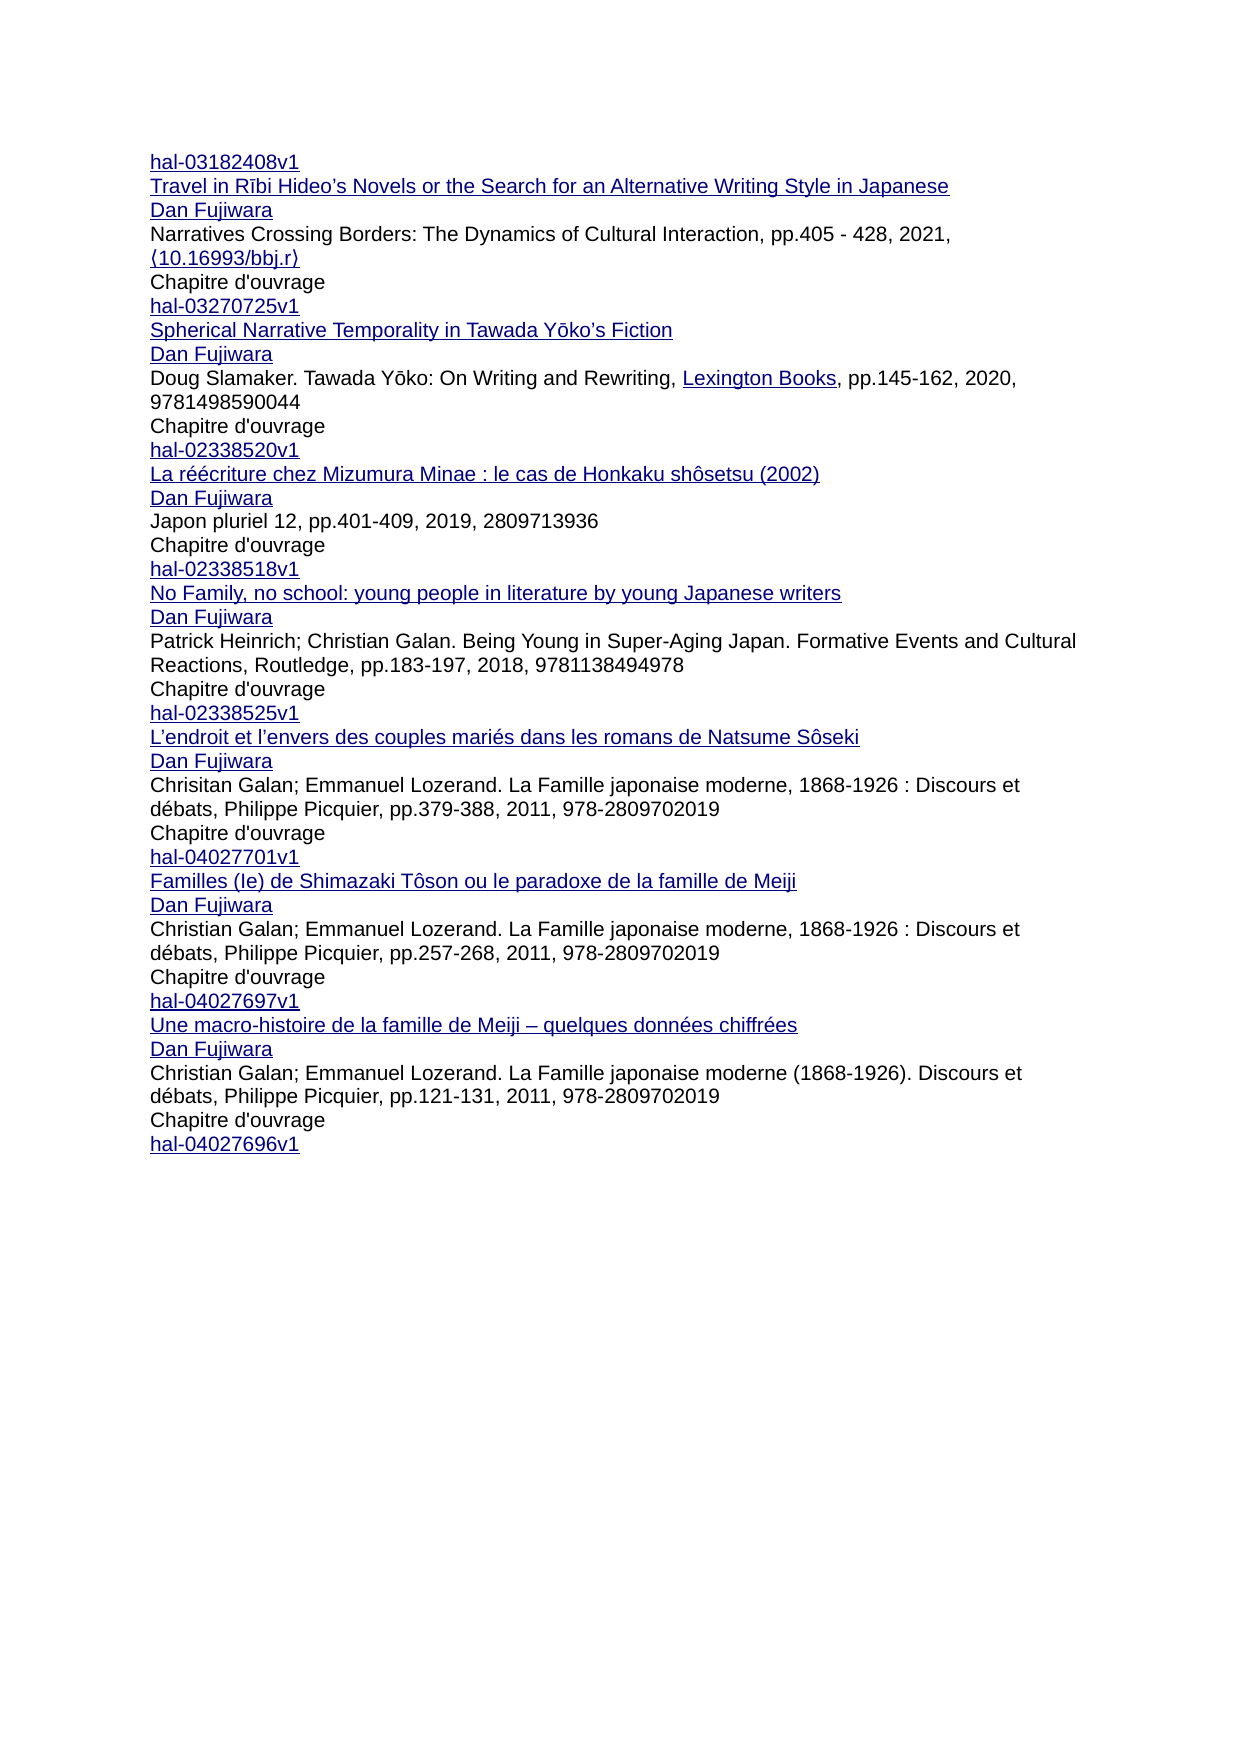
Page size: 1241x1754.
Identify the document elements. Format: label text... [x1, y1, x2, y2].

table_cell Travel in Rībi Hideo’s Novels or the Search for an Alternative Writing Style in Japanese Dan Fujiwara Narratives Crossing Borders: The Dynamics of Cultural Interaction, pp.405 - 428, 2021, ⟨10.16993/bbj.r⟩ Chapitre d'ouvrage hal-03270725v1 [150, 174, 1090, 318]
table_cell Spherical Narrative Temporality in Tawada Yōko’s Fiction Dan Fujiwara Doug Slamaker. Tawada Yōko: On Writing and Rewriting, Lexington Books, pp.145-162, 2020, 9781498590044 Chapitre d'ouvrage hal-02338520v1 [150, 318, 1090, 461]
table_cell No Family, no school: young people in literature by young Japanese writers Dan Fujiwara Patrick Heinrich; Christian Galan. Being Young in Super-Aging Japan. Formative Events and Cultural Reactions, Routledge, pp.183-197, 2018, 9781138494978 Chapitre d'ouvrage hal-02338525v1 [150, 581, 1090, 725]
table_cell Familles (Ie) de Shimazaki Tôson ou le paradoxe de la famille de Meiji Dan Fujiwara Christian Galan; Emmanuel Lozerand. La Famille japonaise moderne, 1868-1926 : Discours et débats, Philippe Picquier, pp.257-268, 2011, 978-2809702019 Chapitre d'ouvrage hal-04027697v1 [150, 869, 1090, 1012]
table_cell Une macro-histoire de la famille de Meiji – quelques données chiffrées Dan Fujiwara Christian Galan; Emmanuel Lozerand. La Famille japonaise moderne (1868-1926). Discours et débats, Philippe Picquier, pp.121-131, 2011, 978-2809702019 Chapitre d'ouvrage hal-04027696v1 [150, 1013, 1090, 1156]
table_cell L’endroit et l’envers des couples mariés dans les romans de Natsume Sôseki Dan Fujiwara Chrisitan Galan; Emmanuel Lozerand. La Famille japonaise moderne, 1868-1926 : Discours et débats, Philippe Picquier, pp.379-388, 2011, 978-2809702019 Chapitre d'ouvrage hal-04027701v1 [150, 725, 1090, 869]
table_cell hal-03182408v1 [150, 150, 1090, 174]
table_cell La réécriture chez Mizumura Minae : le cas de Honkaku shôsetsu (2002) Dan Fujiwara Japon pluriel 12, pp.401-409, 2019, 2809713936 Chapitre d'ouvrage hal-02338518v1 [150, 461, 1090, 581]
